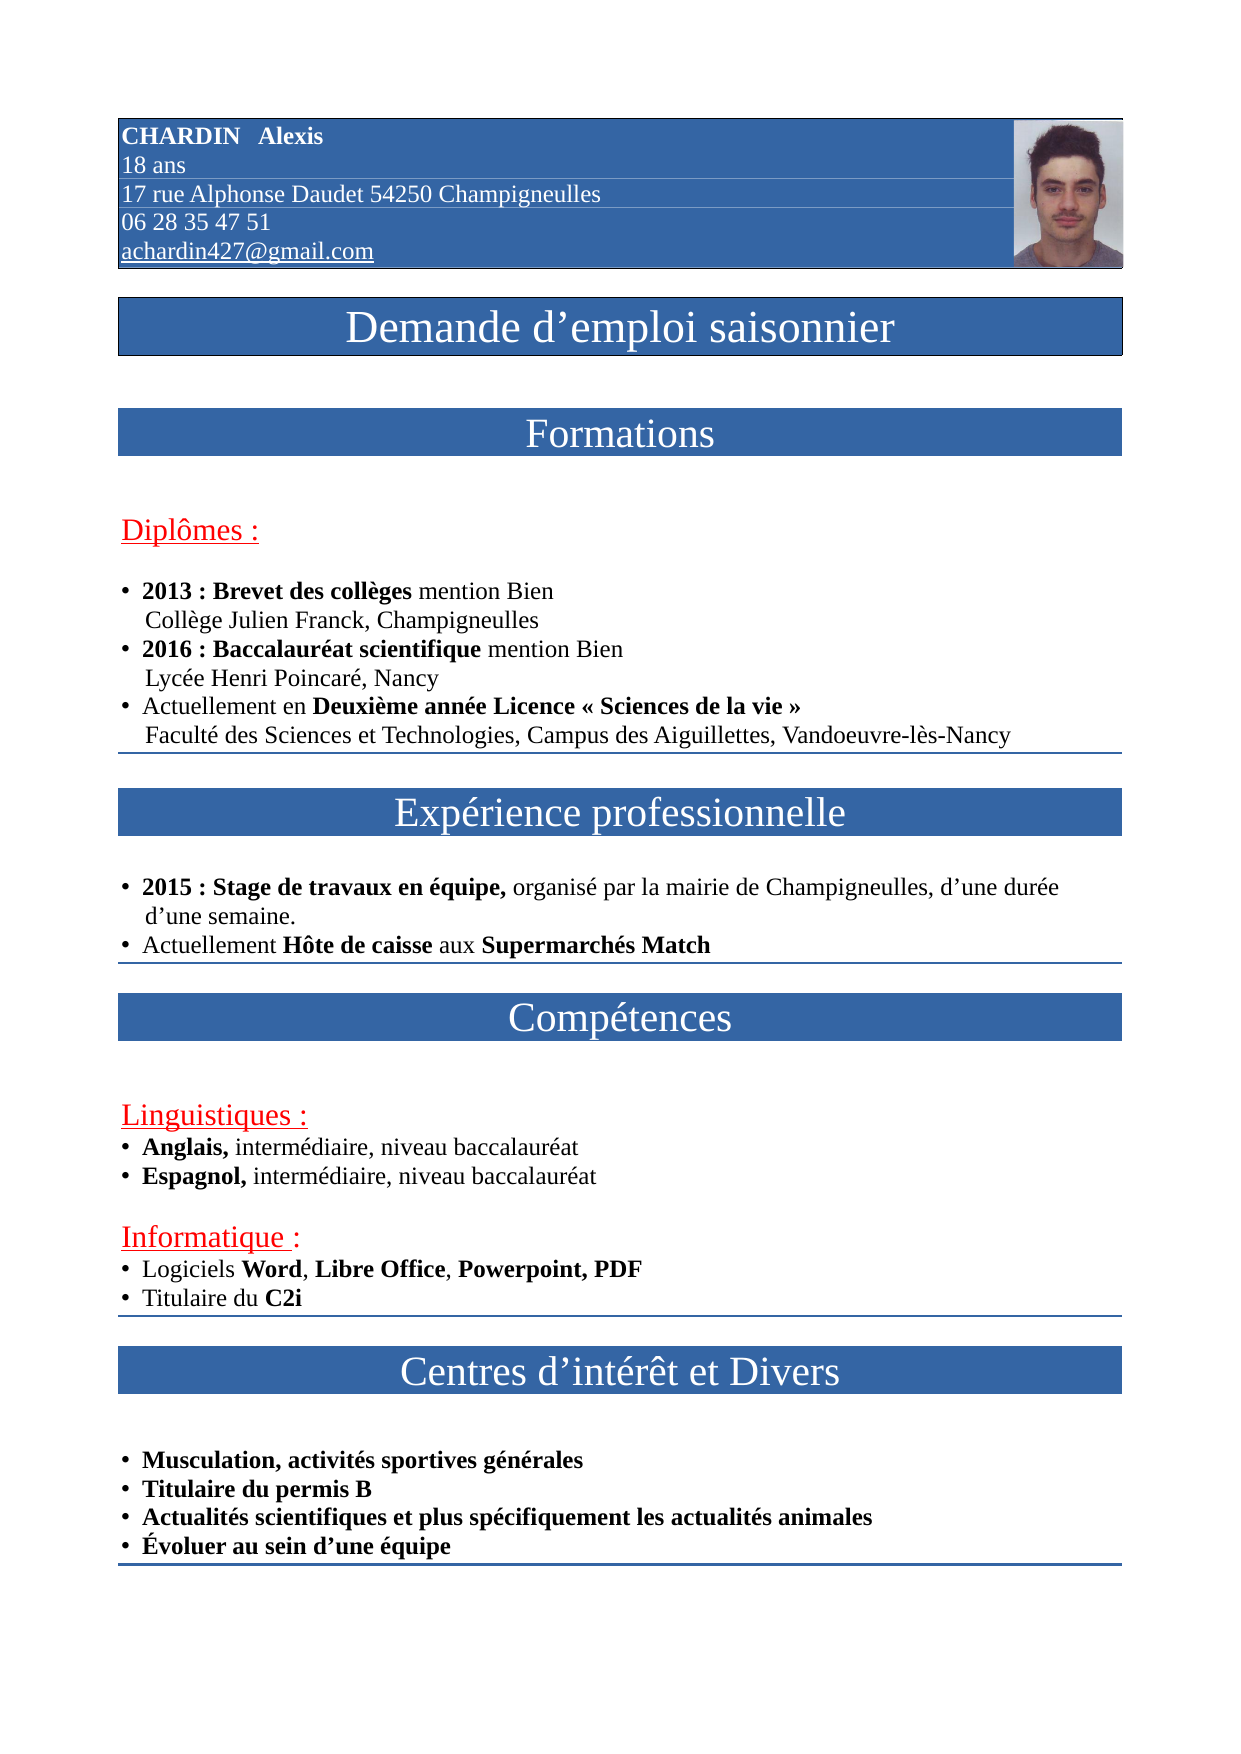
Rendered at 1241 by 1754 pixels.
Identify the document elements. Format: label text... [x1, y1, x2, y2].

text Diplômes : [118, 509, 1122, 548]
list Évoluer au sein d’une équipe [118, 1531, 1122, 1563]
list 2015 : Stage de travaux en équipe, organisé par la mairie de Champigneulles, d’une durée d’une semaine. [118, 869, 1122, 930]
list Actuellement en Deuxième année Licence « Sciences de la vie » [118, 691, 1122, 720]
list Logiciels Word, Libre Office, Powerpoint, PDF [118, 1254, 1122, 1283]
list Musculation, activités sportives générales [118, 1442, 1122, 1474]
list Actualités scientifiques et plus spécifiquement les actualités animales [118, 1502, 1122, 1531]
text Formations [118, 408, 1122, 456]
text Compétences [118, 993, 1122, 1041]
list 2013 : Brevet des collèges mention Bien [118, 576, 1122, 605]
text achardin427@gmail.com [119, 233, 1122, 268]
text 18 ans [119, 147, 1013, 176]
text Informatique : [118, 1218, 1122, 1254]
text 17 rue Alphonse Daudet 54250 Champigneulles [119, 176, 1013, 204]
list Collège Julien Franck, Champigneulles [118, 605, 1122, 634]
text 06 28 35 47 51 [119, 204, 1013, 233]
list Anglais, intermédiaire, niveau baccalauréat [118, 1132, 1122, 1161]
text Expérience professionnelle [118, 788, 1122, 836]
picture [1013, 120, 1124, 267]
list Lycée Henri Poincaré, Nancy [118, 663, 1122, 691]
text Demande d’emploi saisonnier [119, 298, 1122, 355]
text Centres d’intérêt et Divers [118, 1346, 1122, 1394]
text Linguistiques : [118, 1093, 1122, 1132]
list Titulaire du permis B [118, 1474, 1122, 1502]
list 2016 : Baccalauréat scientifique mention Bien [118, 634, 1122, 663]
text CHARDIN Alexis [119, 119, 1122, 147]
list Titulaire du C2i [118, 1283, 1122, 1315]
list Faculté des Sciences et Technologies, Campus des Aiguillettes, Vandoeuvre-lès-Nancy [118, 720, 1122, 752]
list Espagnol, intermédiaire, niveau baccalauréat [118, 1161, 1122, 1190]
list Actuellement Hôte de caisse aux Supermarchés Match [118, 930, 1122, 962]
